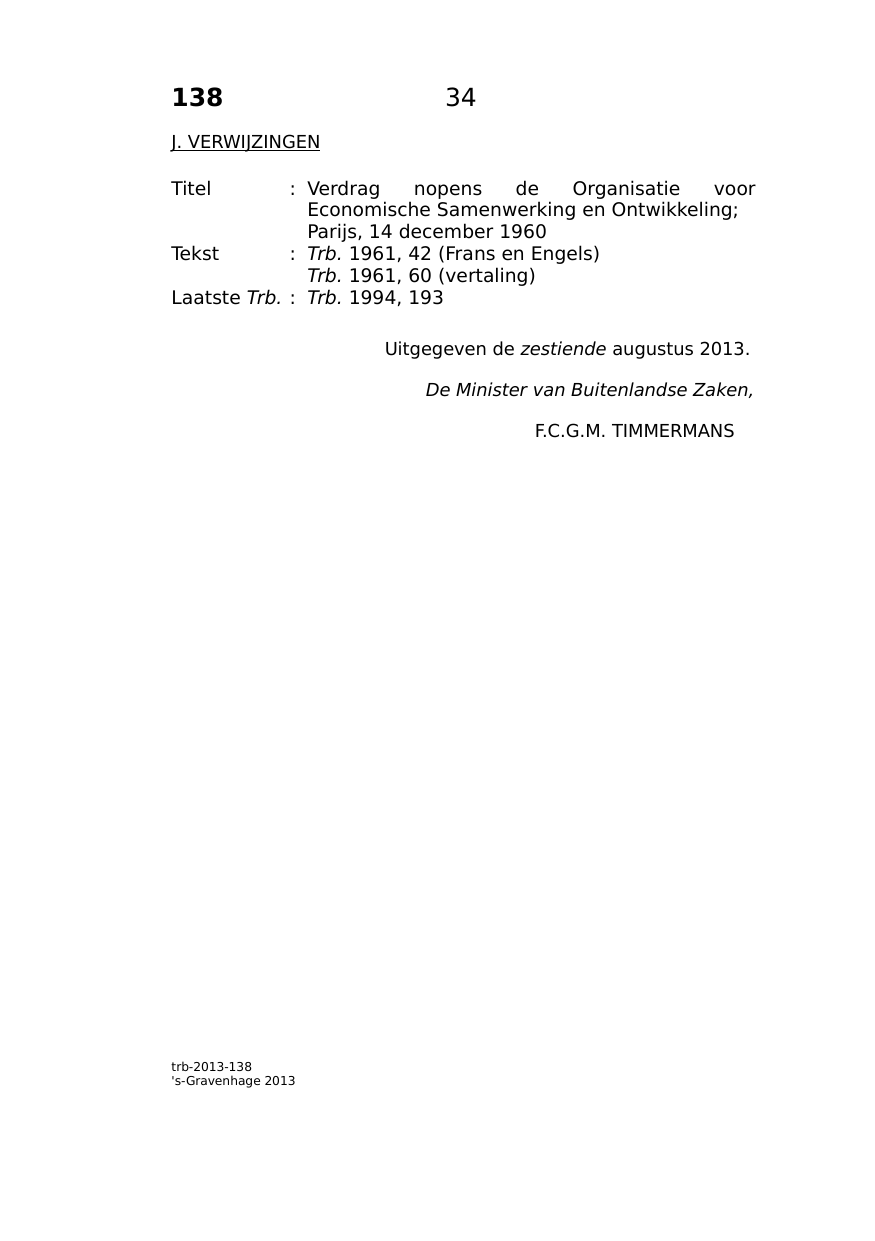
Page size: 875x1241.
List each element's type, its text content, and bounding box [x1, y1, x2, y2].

text Uitgegeven de zestiende augustus 2013. [171, 339, 756, 359]
table_cell Trb. 1961, 42 (Frans en Engels) Trb. 1961, 60 (vertaling) [307, 243, 756, 287]
text trb-2013-138 [171, 1060, 405, 1074]
table_cell : [289, 287, 307, 309]
table_cell : [289, 243, 307, 287]
table_header Verdrag nopens de Organisatie voor Economische Samenwerking en Ontwikkeling; Parijs, 14 december 1960 [307, 178, 756, 243]
text 's-Gravenhage 2013 [171, 1074, 405, 1088]
text De Minister van Buitenlandse Zaken, F.C.G.M. TIMMERMANS [171, 379, 756, 442]
table_header Titel [171, 178, 289, 243]
table_cell Laatste Trb. [171, 287, 289, 309]
table_cell Tekst [171, 243, 289, 287]
subtitle J. VERWIJZINGEN [171, 132, 756, 153]
table_header : [289, 178, 307, 243]
table_cell Trb. 1994, 193 [307, 287, 756, 309]
